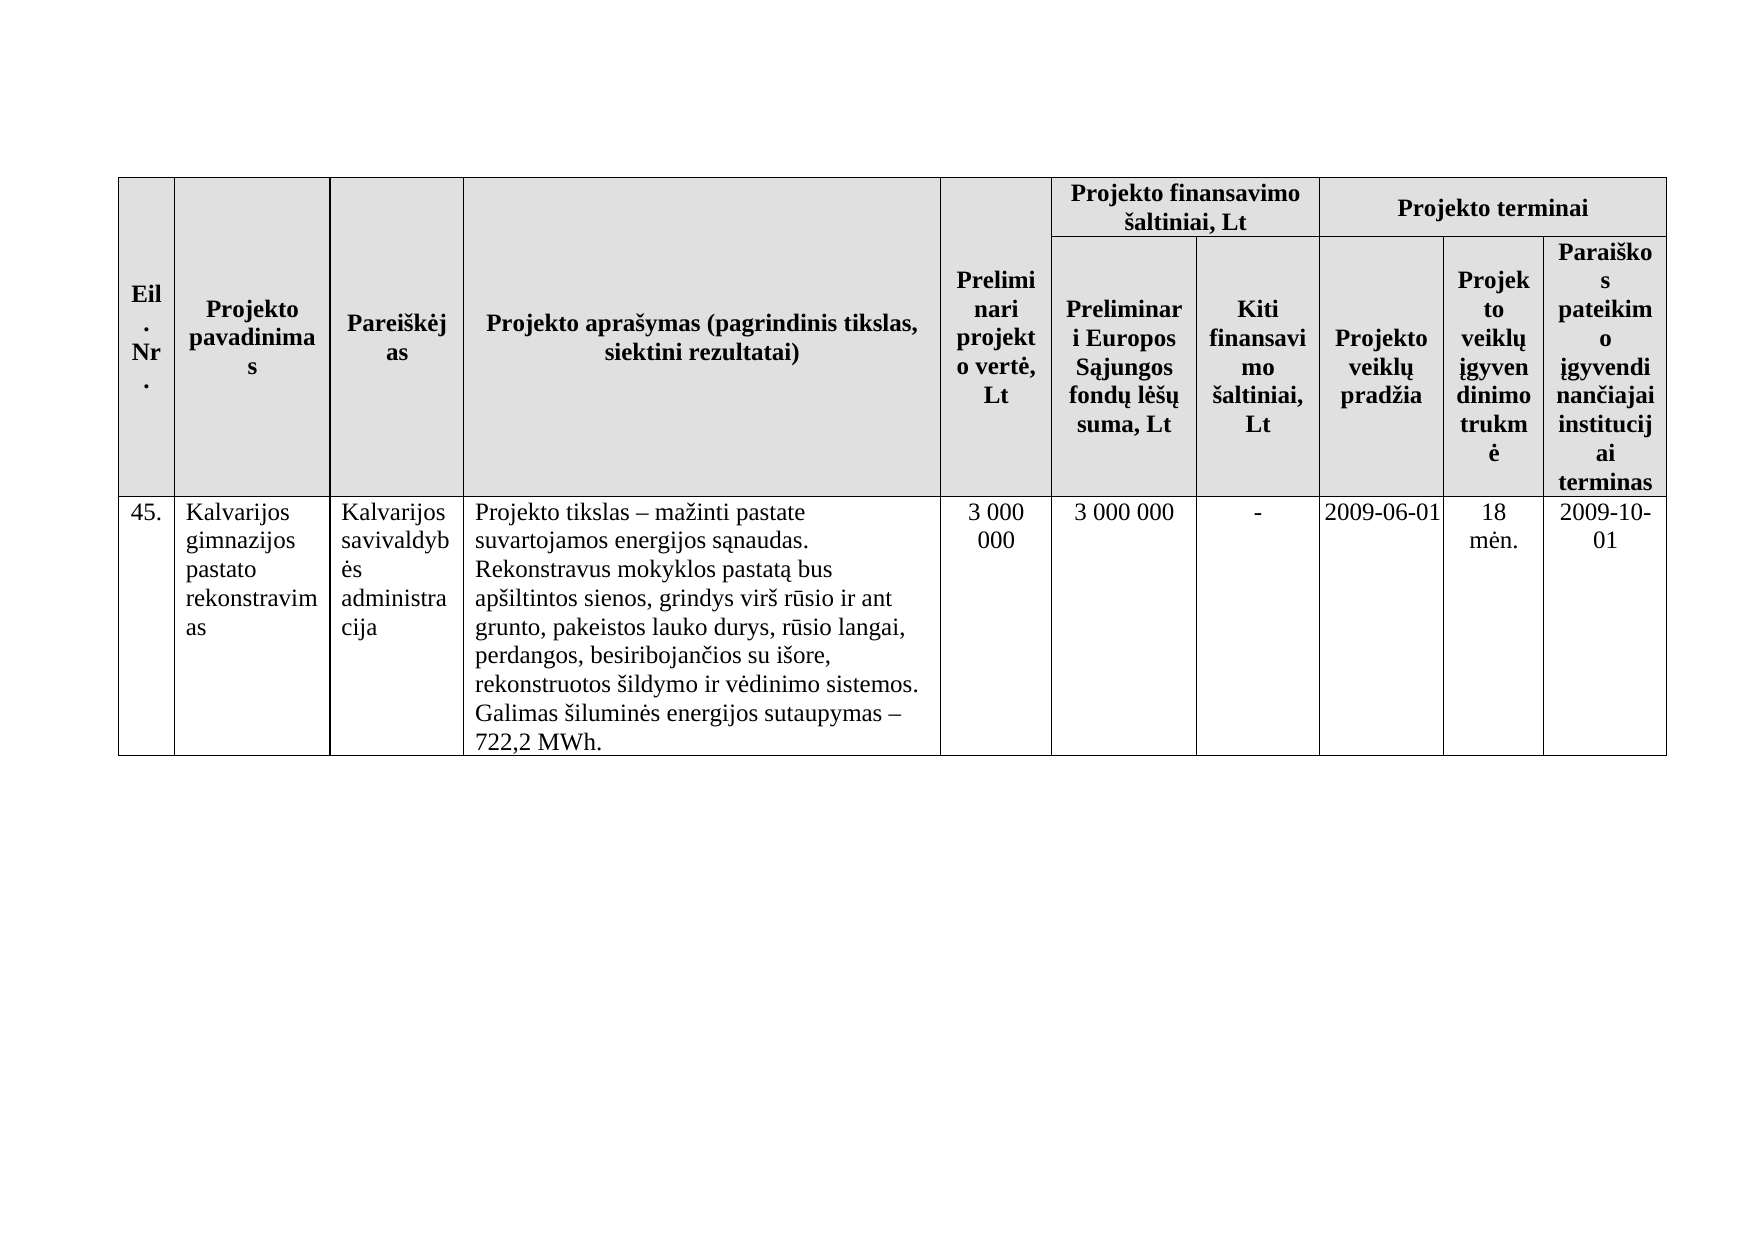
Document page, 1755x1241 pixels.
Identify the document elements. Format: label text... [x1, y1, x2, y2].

table_cell Kalvarijos savivaldybės administracija [331, 497, 463, 755]
table_header Projekto pavadinimas [175, 178, 329, 496]
table_cell Paraiškos pateikimo įgyvendinančiajai institucijai terminas [1544, 237, 1666, 496]
table_cell Projekto veiklų pradžia [1320, 237, 1443, 496]
table_cell Projekto tikslas – mažinti pastate suvartojamos energijos sąnaudas. Rekonstravus mokyklos pastatą bus apšiltintos sienos, grindys virš rūsio ir ant grunto, pakeistos lauko durys, rūsio langai, perdangos, besiribojančios su išore, rekonstruotos šildymo ir vėdinimo sistemos. Galimas šiluminės energijos sutaupymas – 722,2 MWh. [464, 497, 940, 755]
table_header Pareiškėjas [331, 178, 463, 496]
table_cell - [1197, 497, 1319, 755]
table_cell 2009-10-01 [1544, 497, 1666, 755]
table_header Projekto finansavimo šaltiniai, Lt [1052, 178, 1319, 236]
table_cell 2009-06-01 [1320, 497, 1443, 755]
table_cell 18 mėn. [1444, 497, 1543, 755]
table_cell 3 000 000 [1052, 497, 1196, 755]
table_cell 3 000 000 [941, 497, 1051, 755]
table_cell Preliminari Europos Sąjungos fondų lėšų suma, Lt [1052, 237, 1196, 496]
table_cell Kalvarijos gimnazijos pastato rekonstravimas [175, 497, 329, 755]
table_cell Projekto veiklų įgyvendinimo trukmė [1444, 237, 1543, 496]
table_cell Kiti finansavimo šaltiniai, Lt [1197, 237, 1319, 496]
table_cell 45. [119, 497, 174, 755]
table_header Projekto terminai [1320, 178, 1666, 236]
table_header Projekto aprašymas (pagrindinis tikslas, siektini rezultatai) [464, 178, 940, 496]
table_header Eil. Nr. [119, 178, 174, 496]
table_header Preliminari projekto vertė, Lt [941, 178, 1051, 496]
